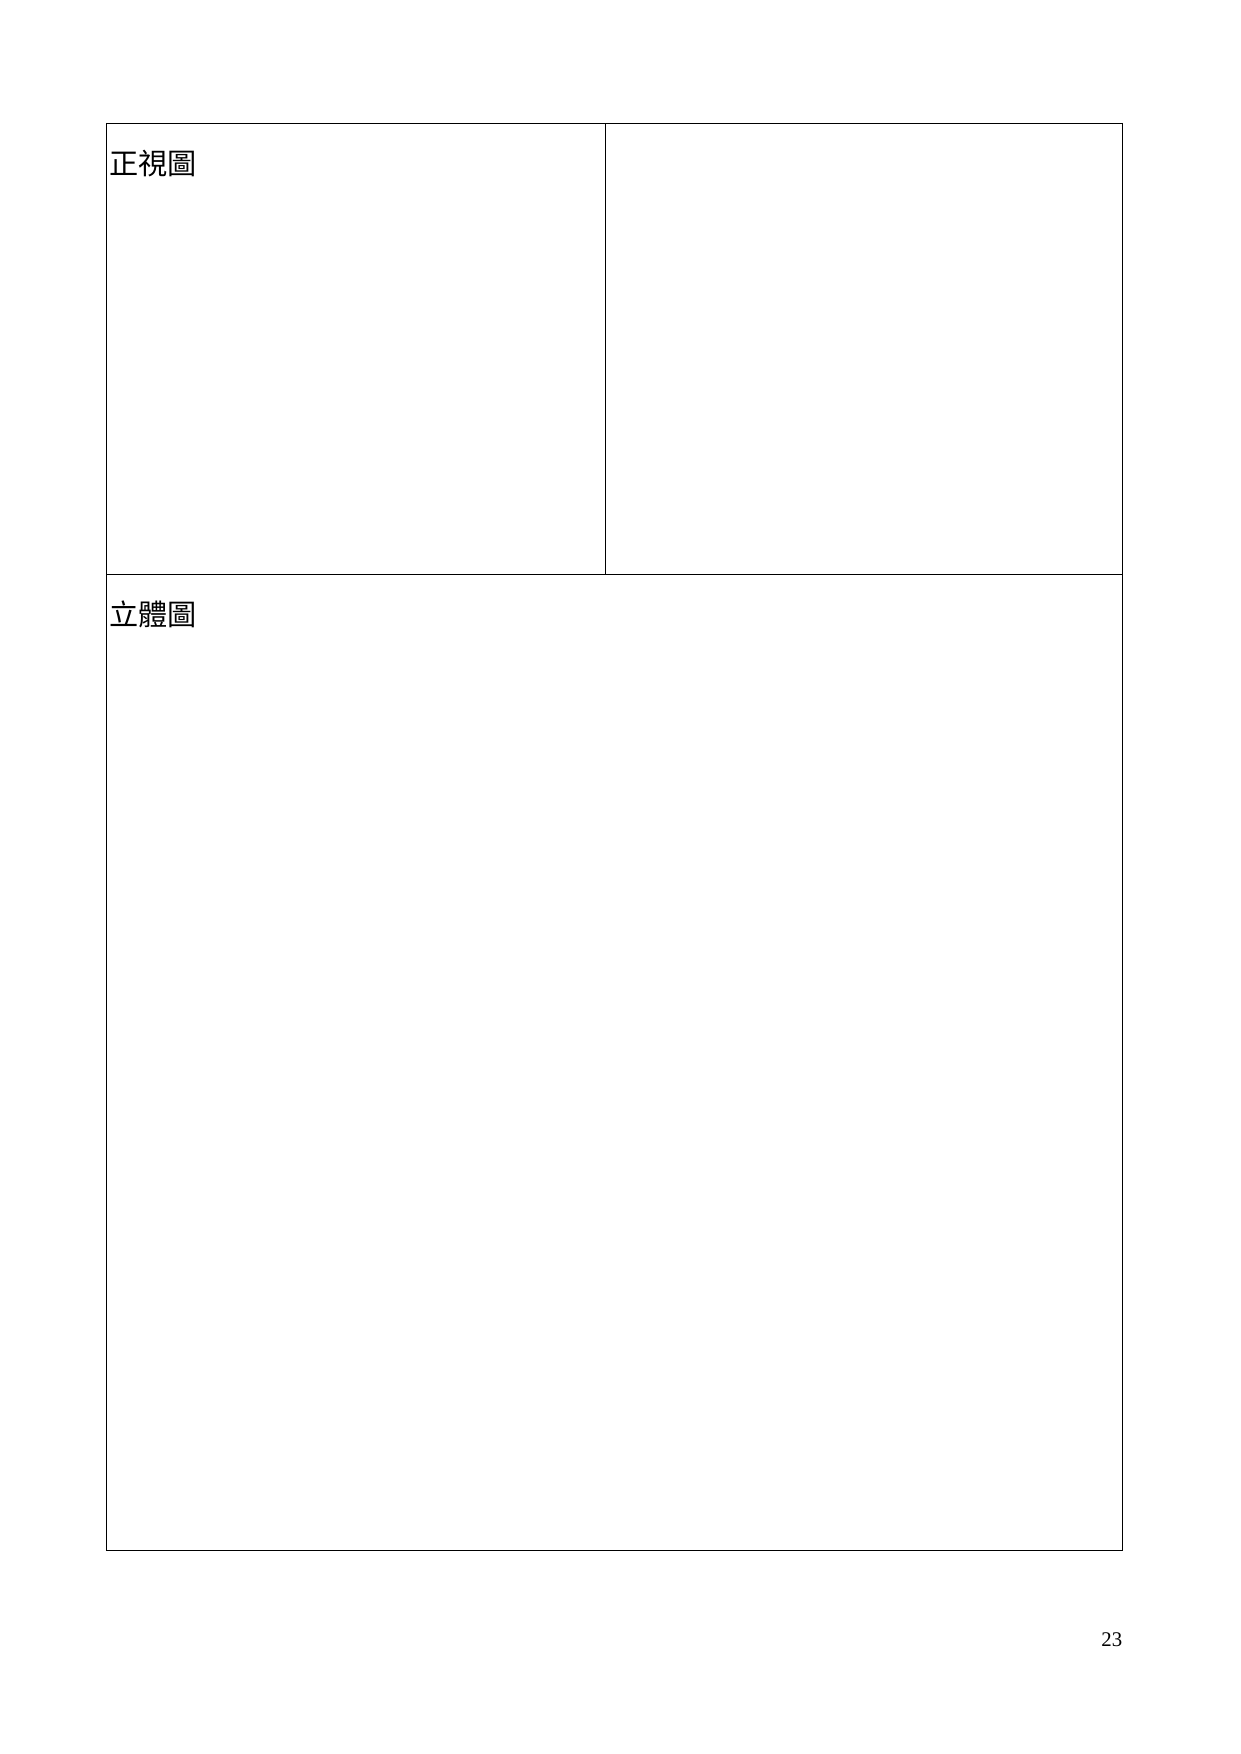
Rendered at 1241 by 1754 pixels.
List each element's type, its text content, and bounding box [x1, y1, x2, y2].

table_cell 立體圖 [107, 575, 1122, 1550]
table_cell [606, 124, 1122, 574]
table_cell 正視圖 [107, 124, 605, 574]
